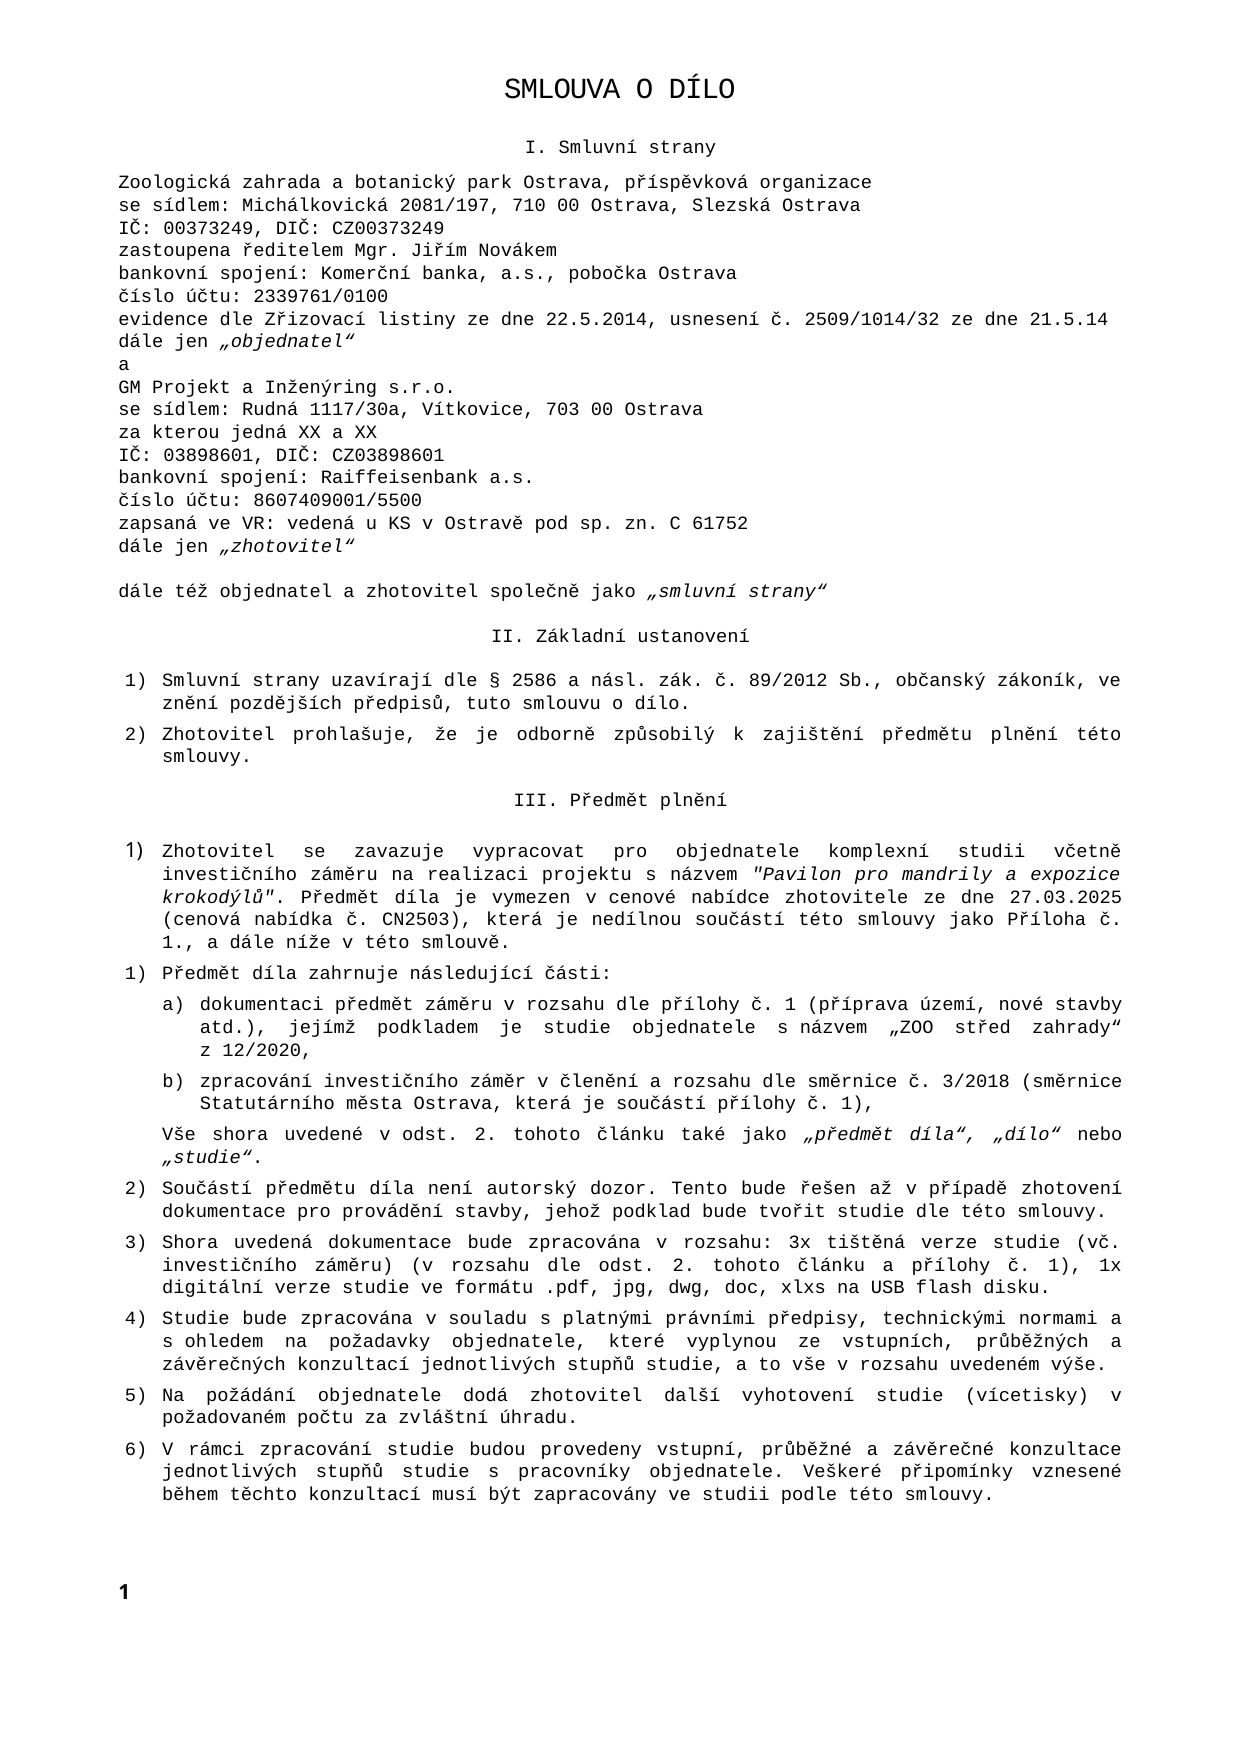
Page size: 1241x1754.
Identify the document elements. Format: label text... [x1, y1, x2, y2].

text Zoologická zahrada a botanický park Ostrava, příspěvková organizace [118, 173, 1122, 194]
list Smluvní strany uzavírají dle § 2586 a násl. zák. č. 89/2012 Sb., občanský zákoník, ve znění pozdějších předpisů, tuto smlouvu o dílo. [124, 671, 1122, 715]
list Součástí předmětu díla není autorský dozor. Tento bude řešen až v případě zhotovení dokumentace pro provádění stavby, jehož podklad bude tvořit studie dle této smlouvy. [124, 1179, 1122, 1223]
text zapsaná ve VR: vedená u KS v Ostravě pod sp. zn. C 61752 [118, 514, 1122, 535]
text IČ: 00373249, DIČ: CZ00373249 [118, 218, 1122, 240]
text se sídlem: Michálkovická 2081/197, 710 00 Ostrava, Slezská Ostrava [118, 196, 1122, 217]
text zastoupena ředitelem Mgr. Jiřím Novákem [118, 241, 1122, 262]
text dále též objednatel a zhotovitel společně jako „smluvní strany“ [118, 582, 1122, 603]
text bankovní spojení: Raiffeisenbank a.s. [118, 468, 1122, 489]
text dále jen „objednatel“ [118, 332, 1122, 353]
text číslo účtu: 2339761/0100 [118, 287, 1122, 308]
text II. Základní ustanovení [118, 627, 1122, 648]
text bankovní spojení: Komerční banka, a.s., pobočka Ostrava [118, 264, 1122, 285]
text za kterou jedná XX a XX [118, 423, 1122, 444]
list Studie bude zpracována v souladu s platnými právními předpisy, technickými normami a s ohledem na požadavky objednatele, které vyplynou ze vstupních, průběžných a závěrečných konzultací jednotlivých stupňů studie, a to vše v rozsahu uvedeném výše. [124, 1309, 1122, 1376]
text III. Předmět plnění [118, 791, 1122, 812]
list zpracování investičního záměr v členění a rozsahu dle směrnice č. 3/2018 (směrnice Statutárního města Ostrava, která je součástí přílohy č. 1), [162, 1071, 1122, 1115]
text Vše shora uvedené v odst. 2. tohoto článku také jako „předmět díla“, „dílo“ nebo „studie“. [162, 1125, 1122, 1169]
text se sídlem: Rudná 1117/30a, Vítkovice, 703 00 Ostrava [118, 400, 1122, 421]
text SMLOUVA O DÍLO [118, 74, 1122, 107]
list Zhotovitel prohlašuje, že je odborně způsobilý k zajištění předmětu plnění této smlouvy. [124, 724, 1122, 768]
list Shora uvedená dokumentace bude zpracována v rozsahu: 3x tištěná verze studie (vč. investičního záměru) (v rozsahu dle odst. 2. tohoto článku a přílohy č. 1), 1x digitální verze studie ve formátu .pdf, jpg, dwg, doc, xlxs na USB flash disku. [124, 1233, 1122, 1299]
list dokumentaci předmět záměru v rozsahu dle přílohy č. 1 (příprava území, nové stavby atd.), jejímž podkladem je studie objednatele s názvem „ZOO střed zahrady“ z 12/2020, [162, 995, 1122, 1062]
text evidence dle Zřizovací listiny ze dne 22.5.2014, usnesení č. 2509/1014/32 ze dne 21.5.14 [118, 309, 1122, 331]
text GM Projekt a Inženýring s.r.o. [118, 377, 1122, 399]
text číslo účtu: 8607409001/5500 [118, 491, 1122, 512]
list Zhotovitel se zavazuje vypracovat pro objednatele komplexní studii včetně investičního záměru na realizaci projektu s názvem "Pavilon pro mandrily a expozice krokodýlů". Předmět díla je vymezen v cenové nabídce zhotovitele ze dne 27.03.2025 (cenová nabídka č. CN2503), která je nedílnou součástí této smlouvy jako Příloha č. 1., a dále níže v této smlouvě. [124, 835, 1122, 954]
list Předmět díla zahrnuje následující části: [124, 964, 1122, 985]
list V rámci zpracování studie budou provedeny vstupní, průběžné a závěrečné konzultace jednotlivých stupňů studie s pracovníky objednatele. Veškeré připomínky vznesené během těchto konzultací musí být zapracovány ve studii podle této smlouvy. [124, 1439, 1122, 1506]
text dále jen „zhotovitel“ [118, 536, 1122, 558]
text a [118, 355, 1122, 376]
text I. Smluvní strany [118, 138, 1122, 159]
text IČ: 03898601, DIČ: CZ03898601 [118, 446, 1122, 467]
list Na požádání objednatele dodá zhotovitel další vyhotovení studie (vícetisky) v požadovaném počtu za zvláštní úhradu. [124, 1386, 1122, 1429]
